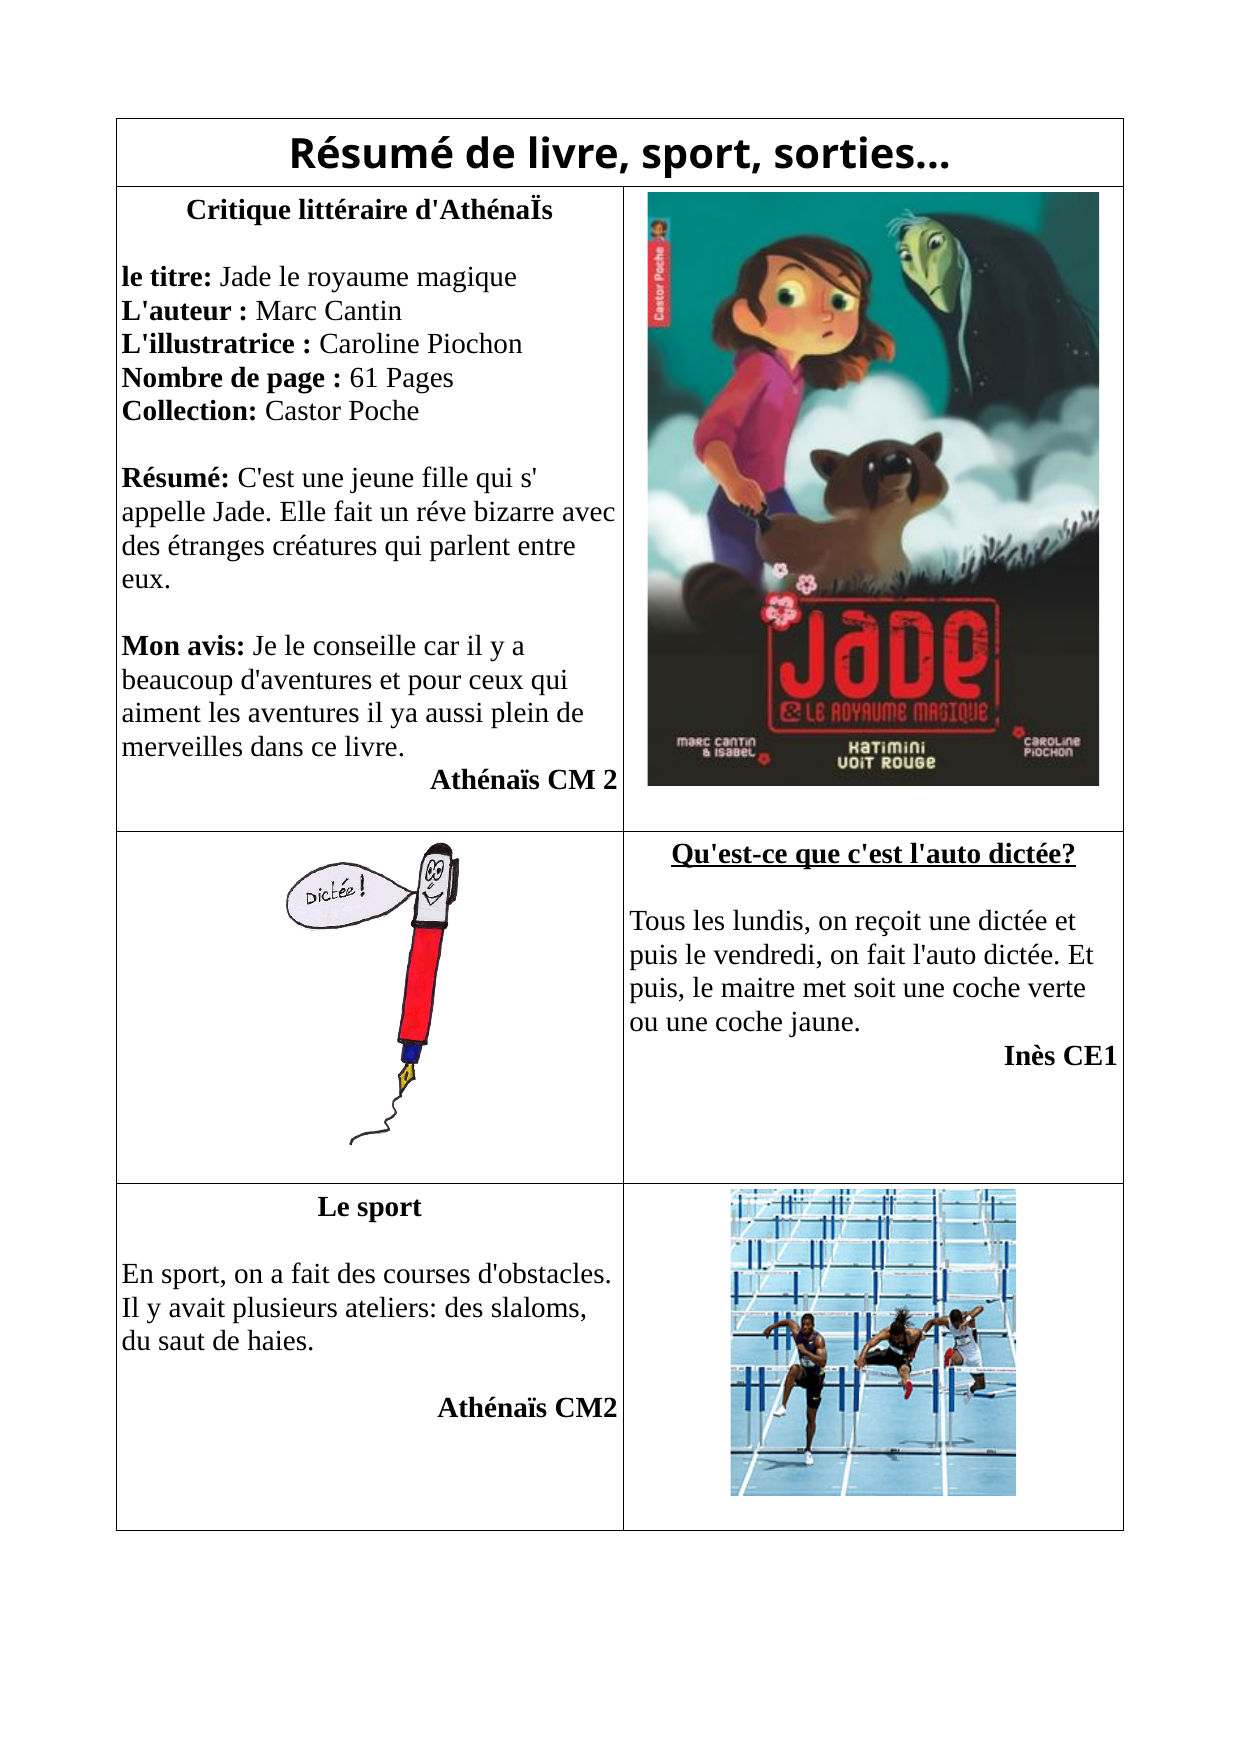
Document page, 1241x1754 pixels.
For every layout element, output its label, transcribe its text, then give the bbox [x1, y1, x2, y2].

table_cell [624, 1184, 1123, 1530]
picture [277, 836, 462, 1149]
table_header Résumé de livre, sport, sorties... [117, 119, 1123, 186]
picture [730, 1189, 1017, 1496]
table_cell Le sport En sport, on a fait des courses d'obstacles. Il y avait plusieurs ateliers: des slaloms, du saut de haies. Athénaïs CM2 [117, 1184, 623, 1530]
table_cell Critique littéraire d'AthénaÏs le titre: Jade le royaume magique L'auteur : Marc Cantin L'illustratrice : Caroline Piochon Nombre de page : 61 Pages Collection: Castor Poche Résumé: C'est une jeune fille qui s' appelle Jade. Elle fait un réve bizarre avec des étranges créatures qui parlent entre eux. Mon avis: Je le conseille car il y a beaucoup d'aventures et pour ceux qui aiment les aventures il ya aussi plein de merveilles dans ce livre. Athénaïs CM 2 [117, 187, 623, 831]
table_cell Qu'est-ce que c'est l'auto dictée? Tous les lundis, on reçoit une dictée et puis le vendredi, on fait l'auto dictée. Et puis, le maitre met soit une coche verte ou une coche jaune. Inès CE1 [624, 832, 1123, 1183]
table_cell [624, 187, 1123, 831]
picture [647, 192, 1100, 786]
table_cell [117, 832, 623, 1183]
